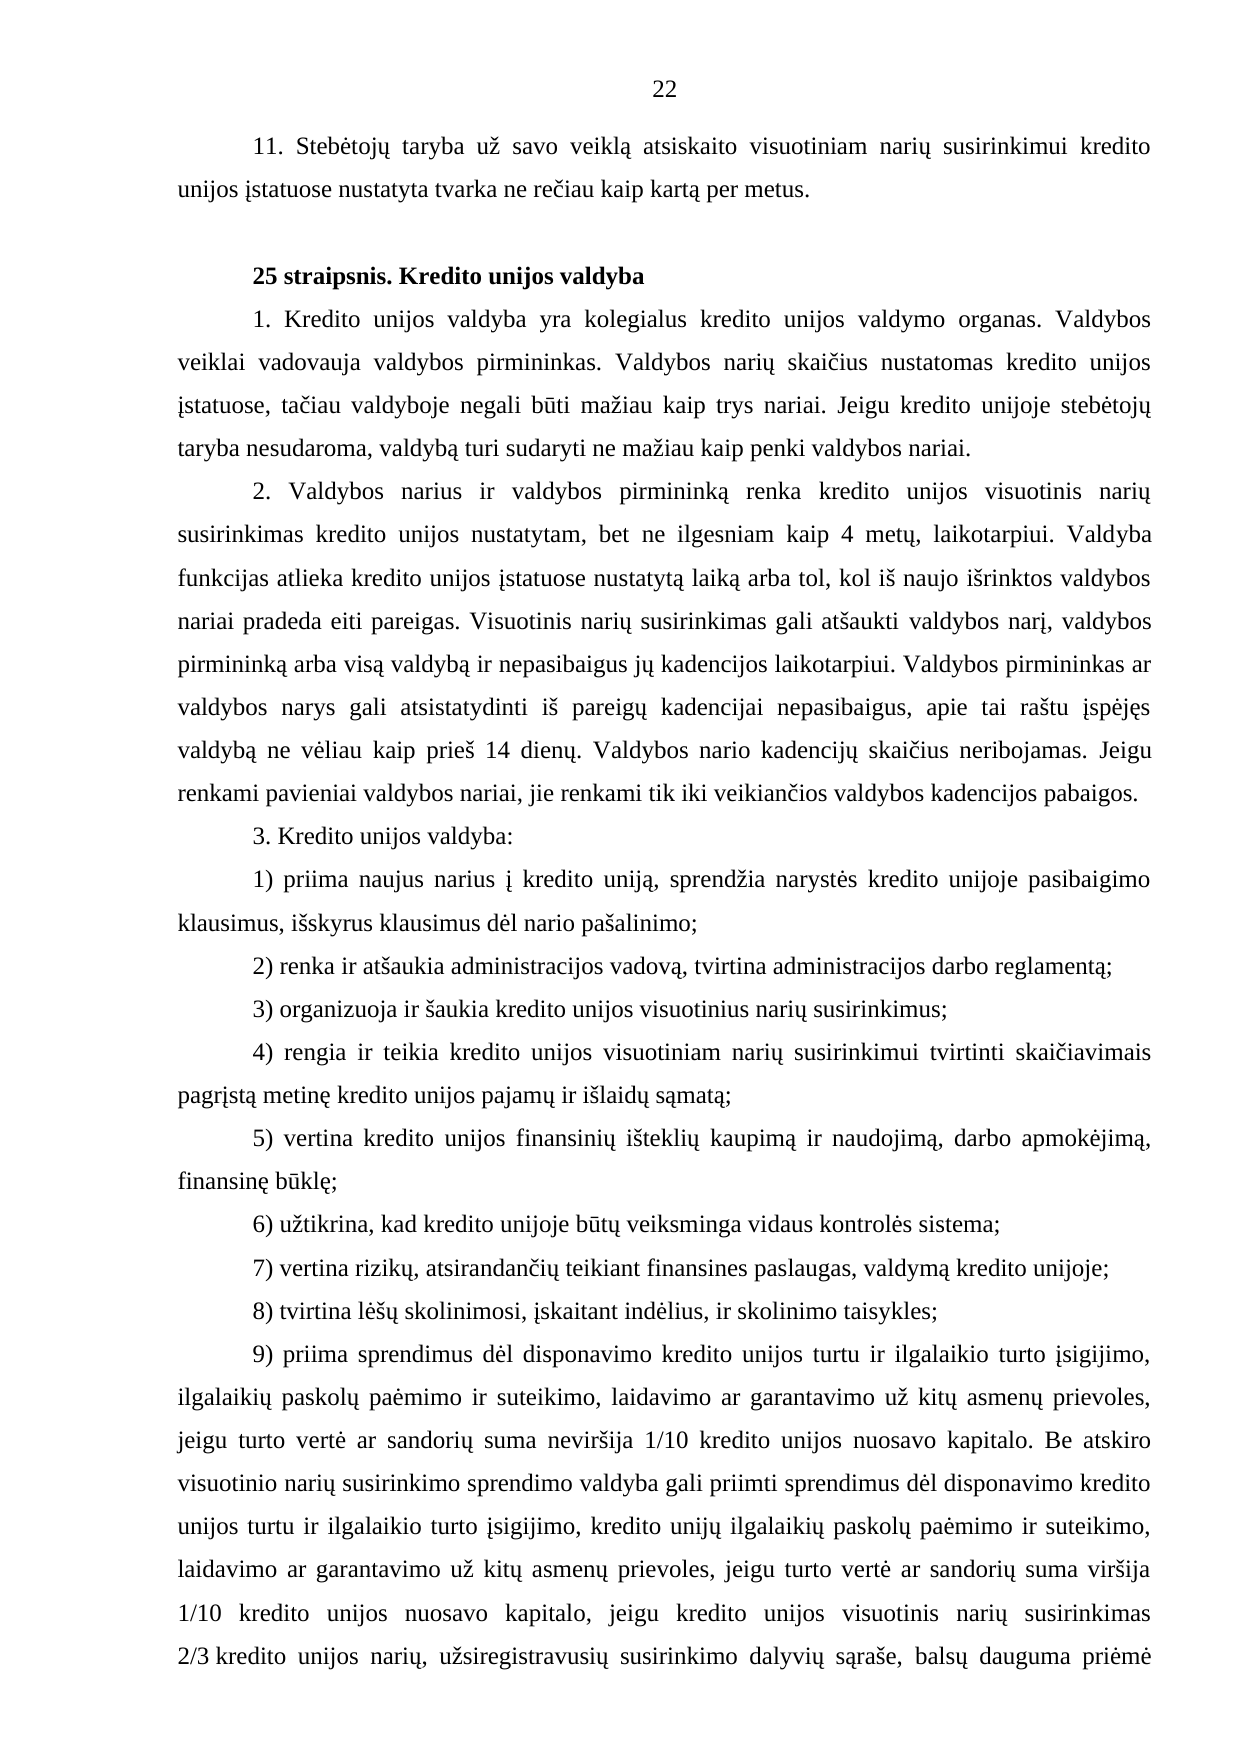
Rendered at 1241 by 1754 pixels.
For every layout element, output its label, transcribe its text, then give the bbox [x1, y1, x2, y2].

text 2. Valdybos narius ir valdybos pirmininką renka kredito unijos visuotinis narių susirinkimas kredito unijos nustatytam, bet ne ilgesniam kaip 4 metų, laikotarpiui. Valdyba funkcijas atlieka kredito unijos įstatuose nustatytą laiką arba tol, kol iš naujo išrinktos valdybos nariai pradeda eiti pareigas. Visuotinis narių susirinkimas gali atšaukti valdybos narį, valdybos pirmininką arba visą valdybą ir nepasibaigus jų kadencijos laikotarpiui. Valdybos pirmininkas ar valdybos narys gali atsistatydinti iš pareigų kadencijai nepasibaigus, apie tai raštu įspėjęs valdybą ne vėliau kaip prieš 14 dienų. Valdybos nario kadencijų skaičius neribojamas. Jeigu renkami pavieniai valdybos nariai, jie renkami tik iki veikiančios valdybos kadencijos pabaigos. [177, 476, 1152, 807]
text 5) vertina kredito unijos finansinių išteklių kaupimą ir naudojimą, darbo apmokėjimą, finansinę būklę; [177, 1123, 1152, 1195]
text 1. Kredito unijos valdyba yra kolegialus kredito unijos valdymo organas. Valdybos veiklai vadovauja valdybos pirmininkas. Valdybos narių skaičius nustatomas kredito unijos įstatuose, tačiau valdyboje negali būti mažiau kaip trys nariai. Jeigu kredito unijoje stebėtojų taryba nesudaroma, valdybą turi sudaryti ne mažiau kaip penki valdybos nariai. [177, 304, 1152, 462]
text 3) organizuoja ir šaukia kredito unijos visuotinius narių susirinkimus; [177, 994, 1152, 1023]
text 8) tvirtina lėšų skolinimosi, įskaitant indėlius, ir skolinimo taisykles; [177, 1296, 1152, 1324]
text 6) užtikrina, kad kredito unijoje būtų veiksminga vidaus kontrolės sistema; [177, 1209, 1152, 1238]
text 1) priima naujus narius į kredito uniją, sprendžia narystės kredito unijoje pasibaigimo klausimus, išskyrus klausimus dėl nario pašalinimo; [177, 864, 1152, 936]
text 4) rengia ir teikia kredito unijos visuotiniam narių susirinkimui tvirtinti skaičiavimais pagrįstą metinę kredito unijos pajamų ir išlaidų sąmatą; [177, 1037, 1152, 1109]
text 2) renka ir atšaukia administracijos vadovą, tvirtina administracijos darbo reglamentą; [177, 951, 1152, 979]
text 11. Stebėtojų taryba už savo veiklą atsiskaito visuotiniam narių susirinkimui kredito unijos įstatuose nustatyta tvarka ne rečiau kaip kartą per metus. [177, 131, 1152, 203]
text 7) vertina rizikų, atsirandančių teikiant finansines paslaugas, valdymą kredito unijoje; [177, 1253, 1152, 1281]
text 9) priima sprendimus dėl disponavimo kredito unijos turtu ir ilgalaikio turto įsigijimo, ilgalaikių paskolų paėmimo ir suteikimo, laidavimo ar garantavimo už kitų asmenų prievoles, jeigu turto vertė ar sandorių suma neviršija 1/10 kredito unijos nuosavo kapitalo. Be atskiro visuotinio narių susirinkimo sprendimo valdyba gali priimti sprendimus dėl disponavimo kredito unijos turtu ir ilgalaikio turto įsigijimo, kredito unijų ilgalaikių paskolų paėmimo ir suteikimo, laidavimo ar garantavimo už kitų asmenų prievoles, jeigu turto vertė ar sandorių suma viršija 1/10 kredito unijos nuosavo kapitalo, jeigu kredito unijos visuotinis narių susirinkimas 2/3 kredito unijos narių, užsiregistravusių susirinkimo dalyvių sąraše, balsų dauguma priėmė [177, 1339, 1152, 1669]
text 3. Kredito unijos valdyba: [177, 821, 1152, 850]
text 25 straipsnis. Kredito unijos valdyba [177, 261, 1152, 289]
